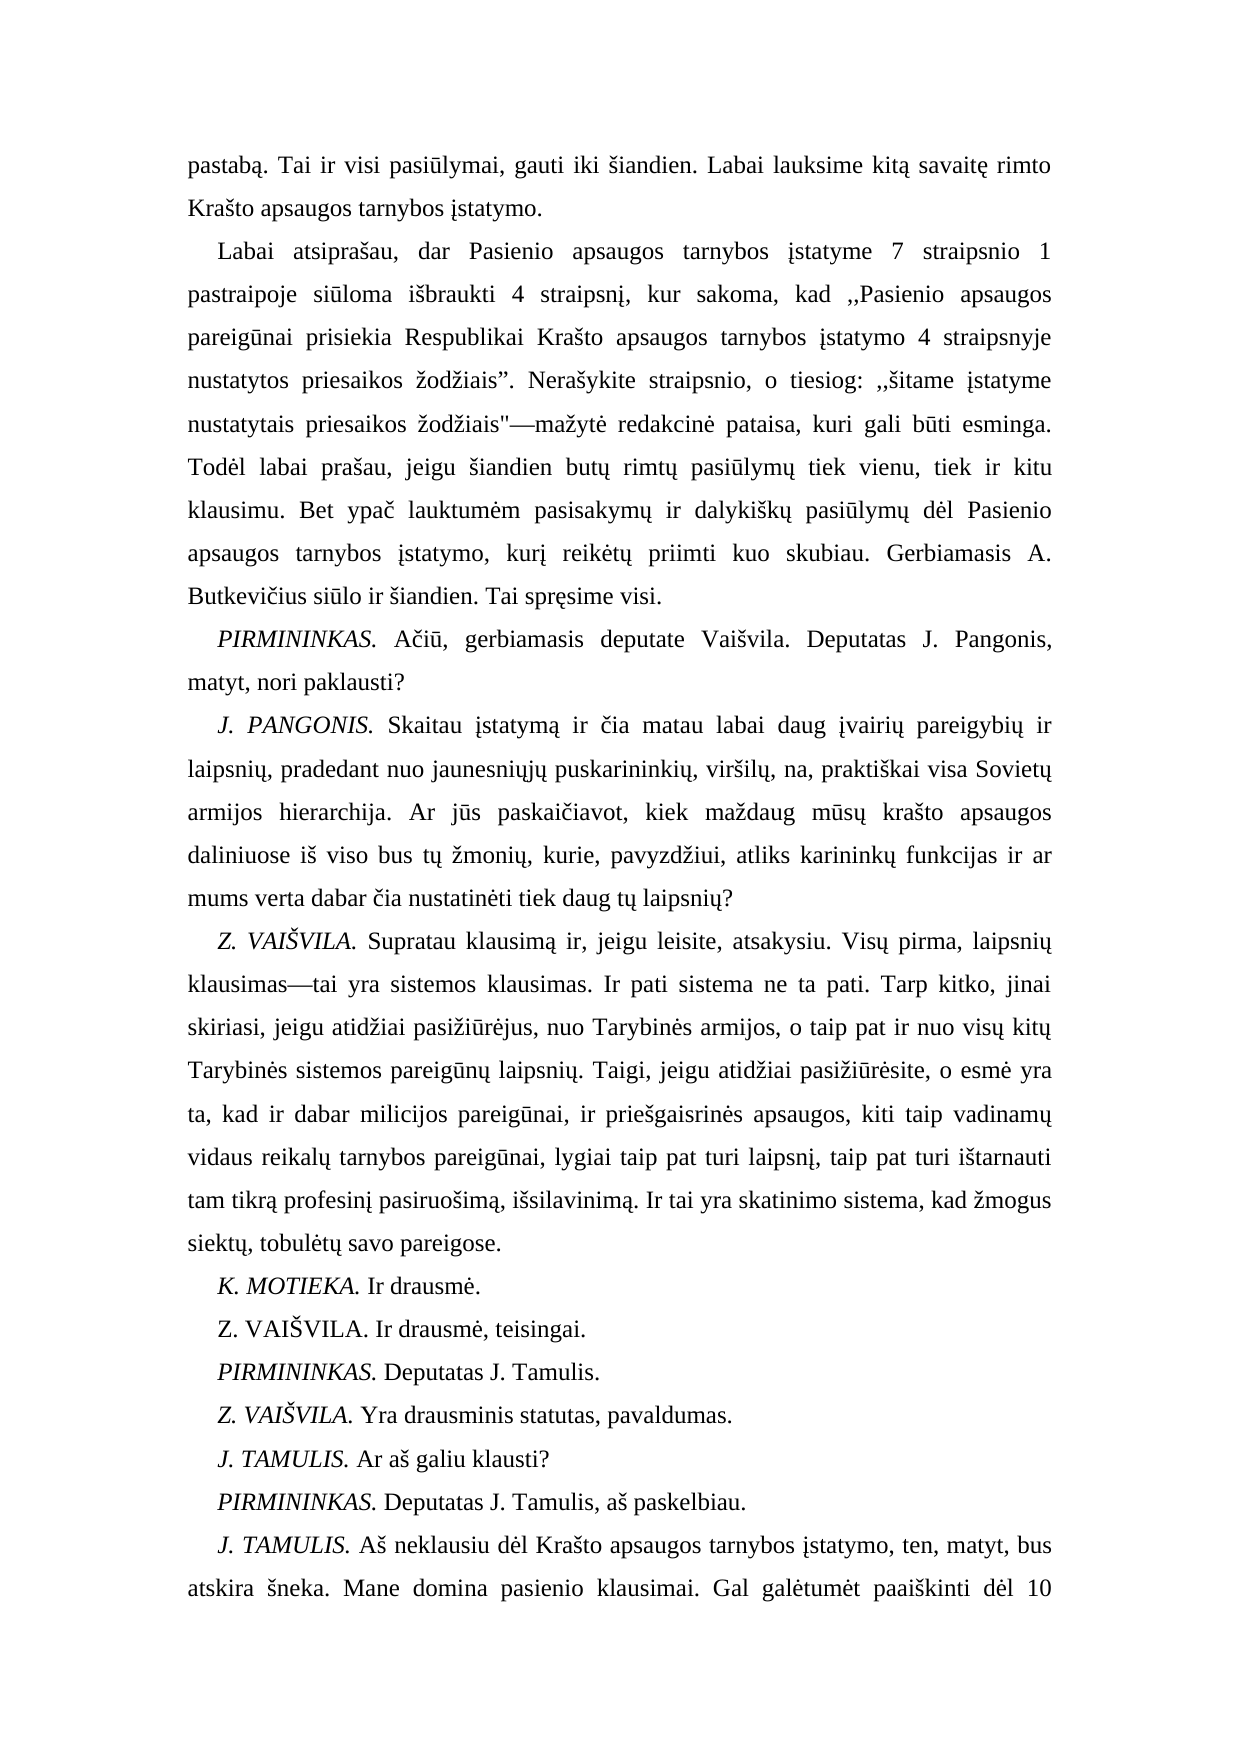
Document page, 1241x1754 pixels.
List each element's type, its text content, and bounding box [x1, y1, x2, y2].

text PIRMININKAS. Deputatas J. Tamulis. [187, 1357, 1053, 1386]
text Z. VAIŠVILA. Supratau klausimą ir, jeigu leisite, atsakysiu. Visų pirma, laipsnių klausimas—tai yra sistemos klausimas. Ir pati sistema ne ta pati. Tarp kitko, jinai skiriasi, jeigu atidžiai pasižiūrėjus, nuo Tarybinės armijos, o taip pat ir nuo visų kitų Tarybinės sistemos pareigūnų laipsnių. Taigi, jeigu atidžiai pasižiūrėsite, o esmė yra ta, kad ir dabar milicijos pareigūnai, ir priešgaisrinės apsaugos, kiti taip vadinamų vidaus reikalų tarnybos pareigūnai, lygiai taip pat turi laipsnį, taip pat turi ištarnauti tam tikrą profesinį pasiruošimą, išsilavinimą. Ir tai yra skatinimo sistema, kad žmogus siektų, tobulėtų savo pareigose. [187, 926, 1053, 1257]
text PIRMININKAS. Ačiū, gerbiamasis deputate Vaišvila. Deputatas J. Pangonis, matyt, nori paklausti? [187, 624, 1053, 696]
text K. MOTIEKA. Ir drausmė. [187, 1271, 1053, 1300]
text Labai atsiprašau, dar Pasienio apsaugos tarnybos įstatyme 7 straipsnio 1 pastraipoje siūloma išbraukti 4 straipsnį, kur sakoma, kad ,,Pasienio apsaugos pareigūnai prisiekia Respublikai Krašto apsaugos tarnybos įstatymo 4 straipsnyje nustatytos priesaikos žodžiais”. Nerašykite straipsnio, o tiesiog: ,,šitame įstatyme nustatytais priesaikos žodžiais"—mažytė redakcinė pataisa, kuri gali būti esminga. Todėl labai prašau, jeigu šiandien butų rimtų pasiūlymų tiek vienu, tiek ir kitu klausimu. Bet ypač lauktumėm pasisakymų ir dalykiškų pasiūlymų dėl Pasienio apsaugos tarnybos įstatymo, kurį reikėtų priimti kuo skubiau. Gerbiamasis A. Butkevičius siūlo ir šiandien. Tai spręsime visi. [187, 236, 1053, 610]
text Z. VAIŠVILA. Ir drausmė, teisingai. [187, 1314, 1053, 1343]
text Z. VAIŠVILA. Yra drausminis statutas, pavaldumas. [187, 1401, 1053, 1429]
text J. PANGONIS. Skaitau įstatymą ir čia matau labai daug įvairių pareigybių ir laipsnių, pradedant nuo jaunesniųjų puskarininkių, viršilų, na, praktiškai visa Sovietų armijos hierarchija. Ar jūs paskaičiavot, kiek maždaug mūsų krašto apsaugos daliniuose iš viso bus tų žmonių, kurie, pavyzdžiui, atliks karininkų funkcijas ir ar mums verta dabar čia nustatinėti tiek daug tų laipsnių? [187, 711, 1053, 912]
text PIRMININKAS. Deputatas J. Tamulis, aš paskelbiau. [187, 1487, 1053, 1516]
text pastabą. Tai ir visi pasiūlymai, gauti iki šiandien. Labai lauksime kitą savaitę rimto Krašto apsaugos tarnybos įstatymo. [187, 150, 1053, 222]
text J. TAMULIS. Aš neklausiu dėl Krašto apsaugos tarnybos įstatymo, ten, matyt, bus atskira šneka. Mane domina pasienio klausimai. Gal galėtumėt paaiškinti dėl 10 [187, 1530, 1053, 1602]
text J. TAMULIS. Ar aš galiu klausti? [187, 1444, 1053, 1472]
